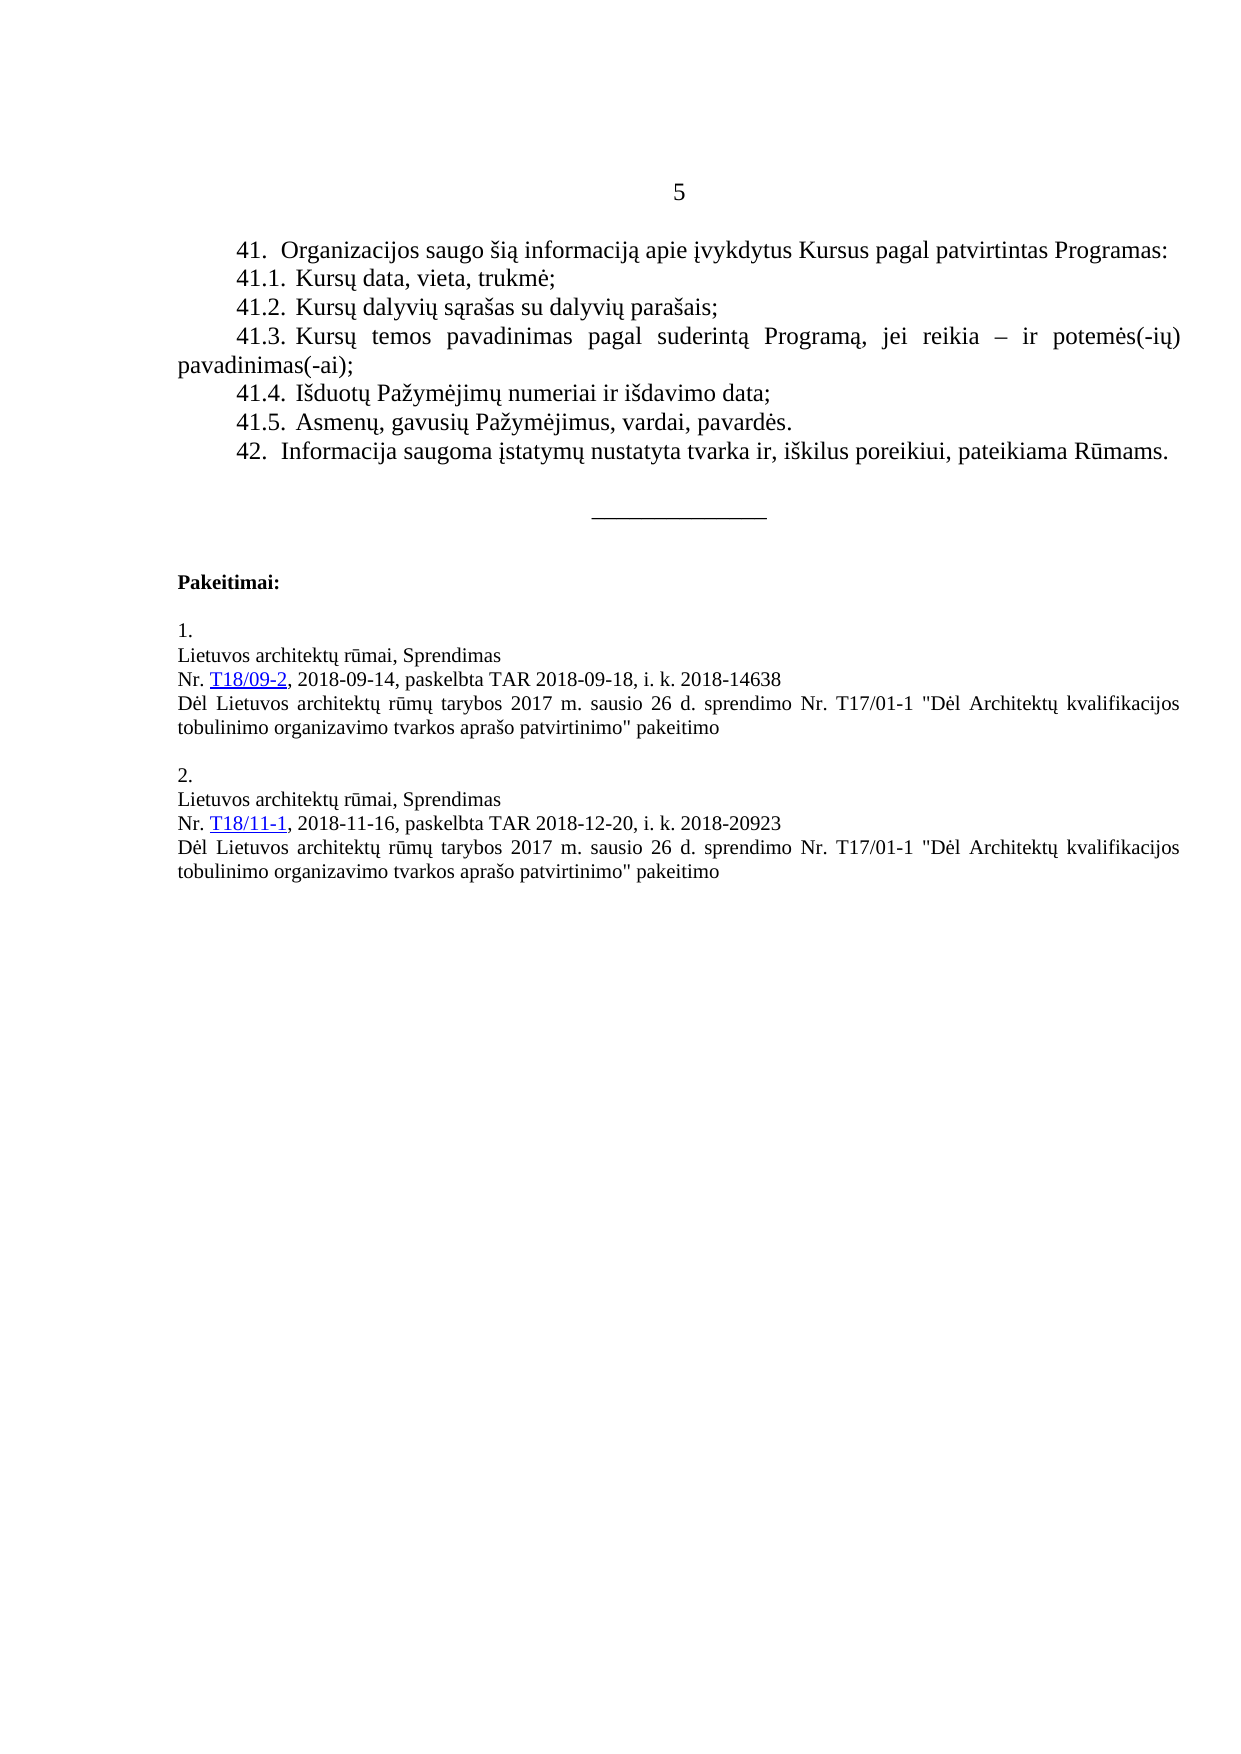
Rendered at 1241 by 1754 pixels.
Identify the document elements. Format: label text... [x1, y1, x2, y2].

text 2. [177, 763, 1181, 787]
text Lietuvos architektų rūmai, Sprendimas [177, 787, 1181, 811]
text 41.3. Kursų temos pavadinimas pagal suderintą Programą, jei reikia – ir potemės(-ių) pavadinimas(-ai); [177, 321, 1181, 378]
text 41.1. Kursų data, vieta, trukmė; [177, 263, 1181, 292]
text 41. Organizacijos saugo šią informaciją apie įvykdytus Kursus pagal patvirtintas Programas: [177, 235, 1181, 263]
text Lietuvos architektų rūmai, Sprendimas [177, 642, 1181, 667]
text ______________ [177, 493, 1181, 522]
text Dėl Lietuvos architektų rūmų tarybos 2017 m. sausio 26 d. sprendimo Nr. T17/01-1 "Dėl Architektų kvalifikacijos tobulinimo organizavimo tvarkos aprašo patvirtinimo" pakeitimo [177, 691, 1181, 739]
text Dėl Lietuvos architektų rūmų tarybos 2017 m. sausio 26 d. sprendimo Nr. T17/01-1 "Dėl Architektų kvalifikacijos tobulinimo organizavimo tvarkos aprašo patvirtinimo" pakeitimo [177, 835, 1181, 883]
text 41.2. Kursų dalyvių sąrašas su dalyvių parašais; [177, 292, 1181, 321]
text 41.5. Asmenų, gavusių Pažymėjimus, vardai, pavardės. [177, 407, 1181, 436]
text 41.4. Išduotų Pažymėjimų numeriai ir išdavimo data; [177, 378, 1181, 407]
text Nr. T18/09-2, 2018-09-14, paskelbta TAR 2018-09-18, i. k. 2018-14638 [177, 667, 1181, 691]
text 42. Informacija saugoma įstatymų nustatyta tvarka ir, iškilus poreikiui, pateikiama Rūmams. [177, 436, 1181, 465]
text 1. [177, 618, 1181, 642]
text Nr. T18/11-1, 2018-11-16, paskelbta TAR 2018-12-20, i. k. 2018-20923 [177, 811, 1181, 835]
text Pakeitimai: [177, 570, 1181, 594]
